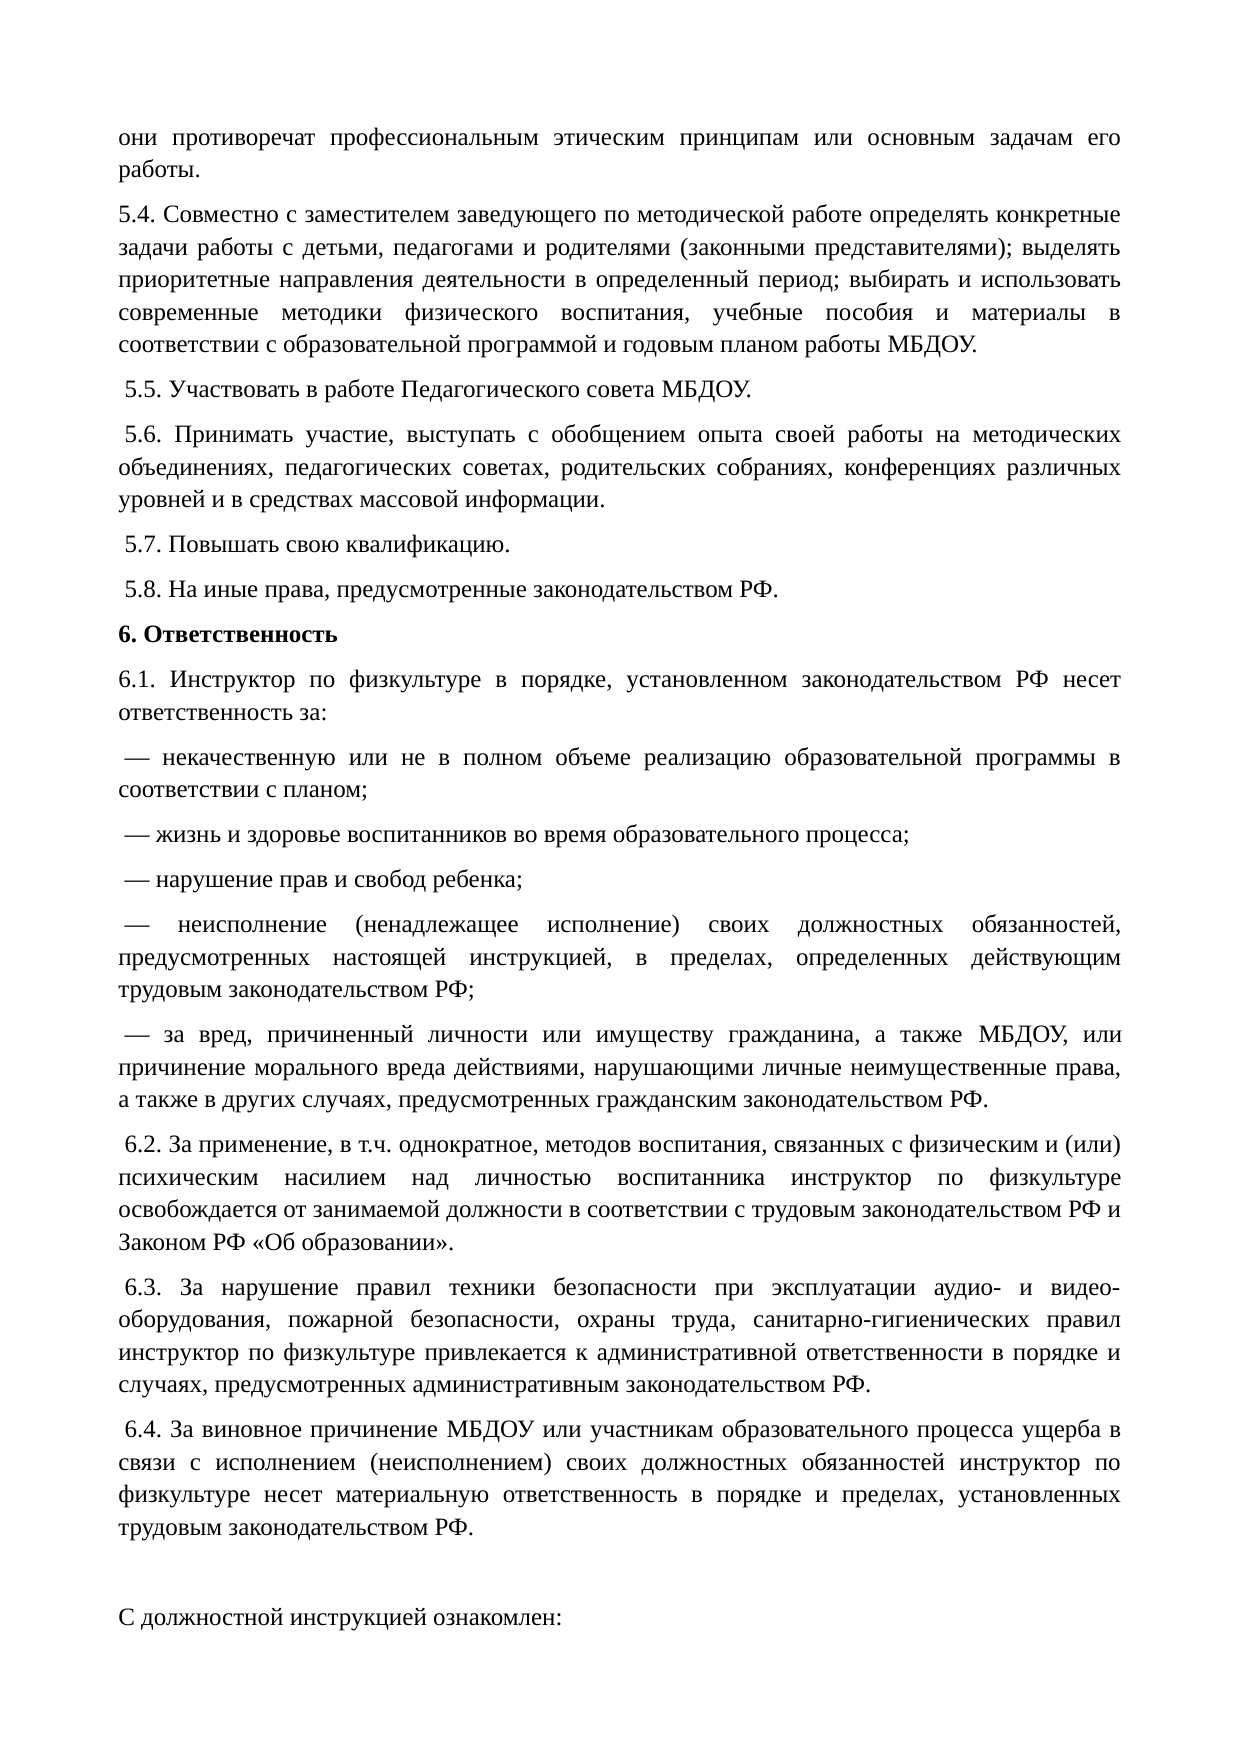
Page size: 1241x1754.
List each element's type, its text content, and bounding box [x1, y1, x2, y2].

text 6.1. Инструктор по физкультуре в порядке, установленном законодательством РФ несет ответственность за: [118, 661, 1122, 726]
text — неисполнение (ненадлежащее исполнение) своих должностных обязанностей, предусмотренных настоящей инструкцией, в пределах, определенных действующим трудовым законодательством РФ; [118, 906, 1122, 1003]
text — за вред, причиненный личности или имуществу гражданина, а также МБДОУ, или причинение морального вреда действиями, нарушающими личные неимущественные права, а также в других случаях, предусмотренных гражданским законодательством РФ. [118, 1016, 1122, 1113]
text 5.4. Совместно с заместителем заведующего по методической работе определять конкретные задачи работы с детьми, педагогами и родителями (законными представителями); выделять приоритетные направления деятельности в определенный период; выбирать и использовать современные методики физического воспитания, учебные пособия и материалы в соответствии с образовательной программой и годовым планом работы МБДОУ. [118, 196, 1122, 358]
text — жизнь и здоровье воспитанников во время образовательного процесса; [118, 816, 1122, 848]
text С должностной инструкцией ознакомлен: [118, 1598, 1122, 1631]
text 6. Ответственность [118, 616, 1122, 648]
text они противоречат профессиональным этическим принципам или основным задачам его работы. [118, 118, 1122, 183]
text — нарушение прав и свобод ребенка; [118, 861, 1122, 893]
text 5.5. Участвовать в работе Педагогического совета МБДОУ. [118, 371, 1122, 403]
text 5.6. Принимать участие, выступать с обобщением опыта своей работы на методических объединениях, педагогических советах, родительских собраниях, конференциях различных уровней и в средствах массовой информации. [118, 416, 1122, 513]
text 5.7. Повышать свою квалификацию. [118, 526, 1122, 558]
text 6.4. За виновное причинение МБДОУ или участникам образовательного процесса ущерба в связи с исполнением (неисполнением) своих должностных обязанностей инструктор по физкультуре несет материальную ответственность в порядке и пределах, установленных трудовым законодательством РФ. [118, 1411, 1122, 1541]
text — некачественную или не в полном объеме реализацию образовательной программы в соответствии с планом; [118, 738, 1122, 803]
text 6.3. За нарушение правил техники безопасности при эксплуатации аудио- и видео- оборудования, пожарной безопасности, охраны труда, санитарно-гигиенических правил инструктор по физкультуре привлекается к административной ответственности в порядке и случаях, предусмотренных административным законодательством РФ. [118, 1268, 1122, 1398]
text 6.2. За применение, в т.ч. однократное, методов воспитания, связанных с физическим и (или) психическим насилием над личностью воспитанника инструктор по физкультуре освобождается от занимаемой должности в соответствии с трудовым законодательством РФ и Законом РФ «Об образовании». [118, 1126, 1122, 1256]
text 5.8. На иные права, предусмотренные законодательством РФ. [118, 571, 1122, 603]
